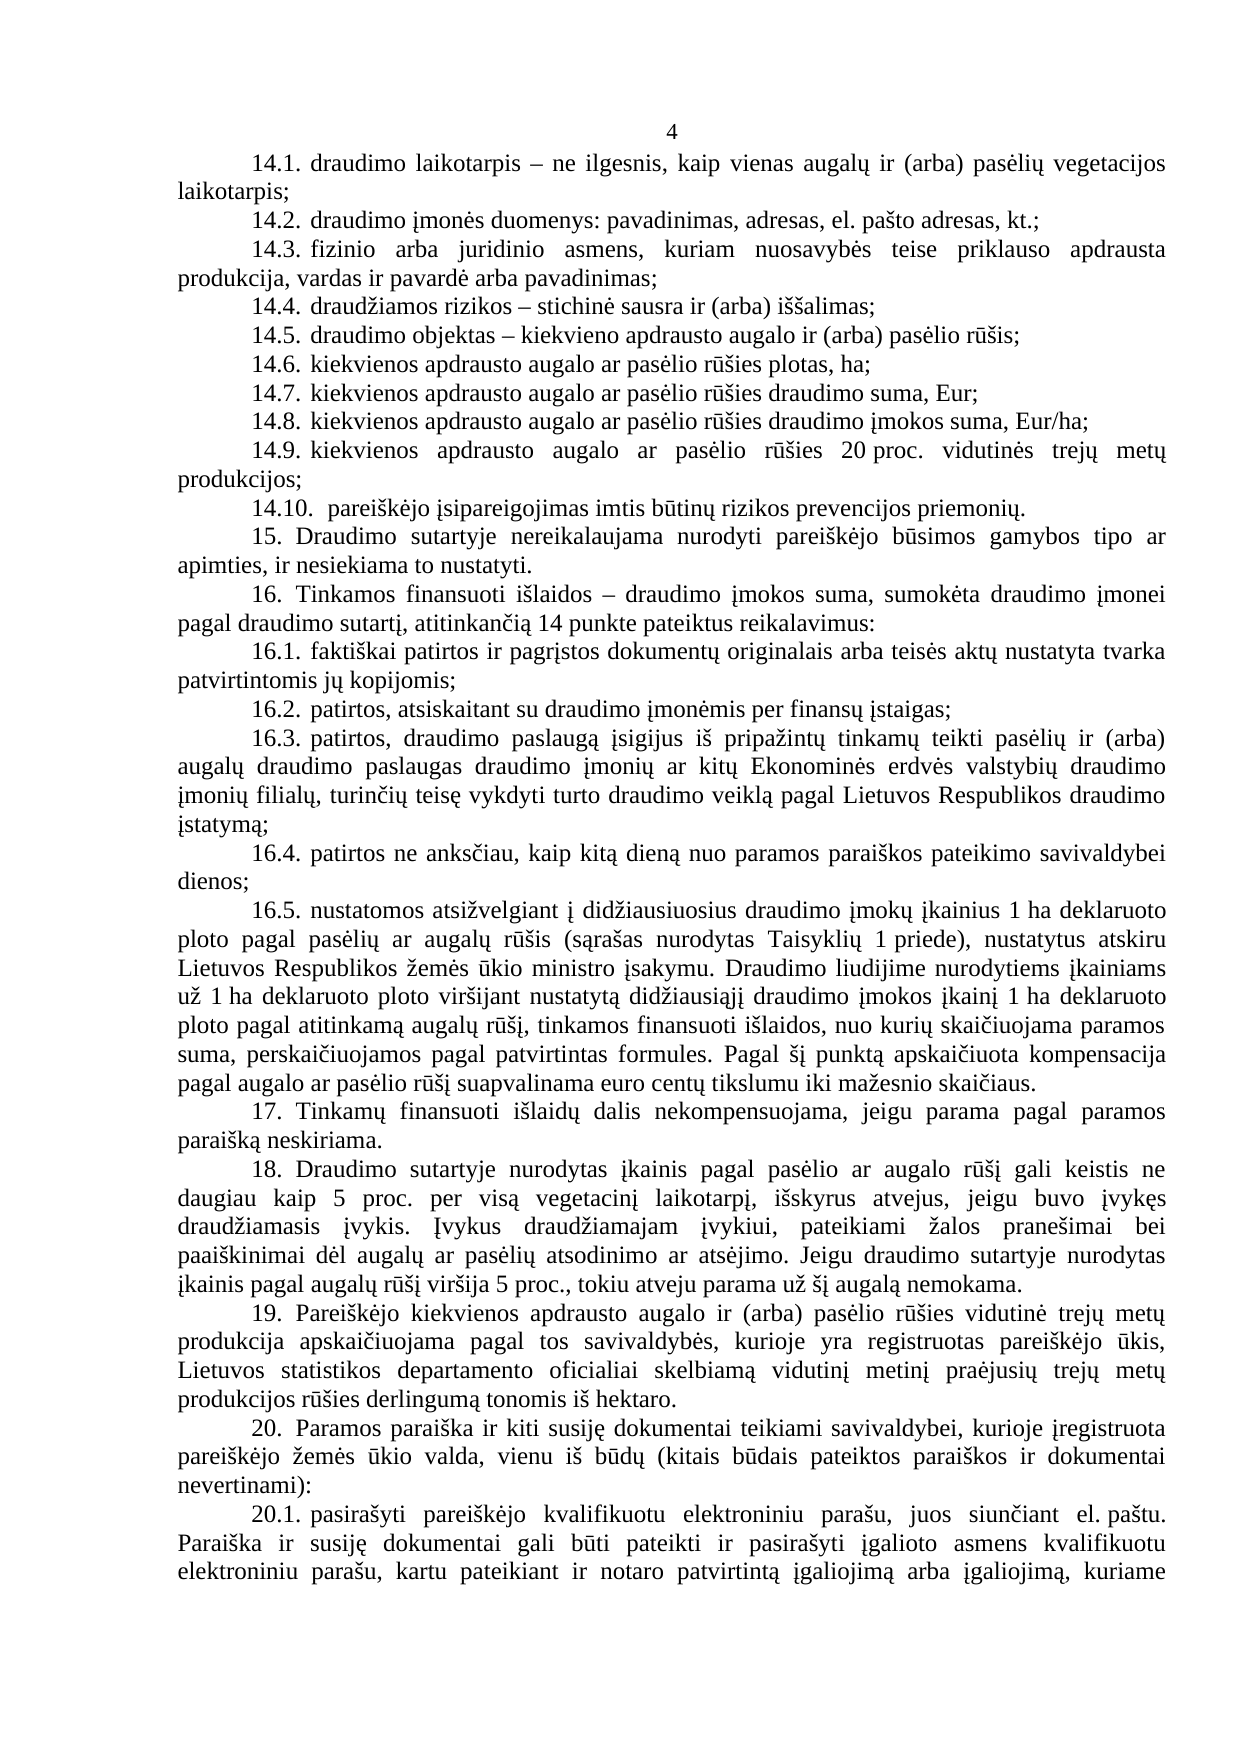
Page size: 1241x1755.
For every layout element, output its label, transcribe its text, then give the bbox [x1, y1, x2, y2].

text 16.1. faktiškai patirtos ir pagrįstos dokumentų originalais arba teisės aktų nustatyta tvarka patvirtintomis jų kopijomis; [177, 636, 1166, 694]
text 14.1. draudimo laikotarpis – ne ilgesnis, kaip vienas augalų ir (arba) pasėlių vegetacijos laikotarpis; [177, 148, 1166, 205]
text 14.9. kiekvienos apdrausto augalo ar pasėlio rūšies 20 proc. vidutinės trejų metų produkcijos; [177, 435, 1166, 493]
text 14.5. draudimo objektas – kiekvieno apdrausto augalo ir (arba) pasėlio rūšis; [177, 320, 1166, 349]
text 17. Tinkamų finansuoti išlaidų dalis nekompensuojama, jeigu parama pagal paramos paraišką neskiriama. [177, 1096, 1166, 1154]
text 20.1. pasirašyti pareiškėjo kvalifikuotu elektroniniu parašu, juos siunčiant el. paštu. Paraiška ir susiję dokumentai gali būti pateikti ir pasirašyti įgalioto asmens kvalifikuotu elektroniniu parašu, kartu pateikiant ir notaro patvirtintą įgaliojimą arba įgaliojimą, kuriame [177, 1499, 1166, 1585]
text 18. Draudimo sutartyje nurodytas įkainis pagal pasėlio ar augalo rūšį gali keistis ne daugiau kaip 5 proc. per visą vegetacinį laikotarpį, išskyrus atvejus, jeigu buvo įvykęs draudžiamasis įvykis. Įvykus draudžiamajam įvykiui, pateikiami žalos pranešimai bei paaiškinimai dėl augalų ar pasėlių atsodinimo ar atsėjimo. Jeigu draudimo sutartyje nurodytas įkainis pagal augalų rūšį viršija 5 proc., tokiu atveju parama už šį augalą nemokama. [177, 1154, 1166, 1298]
text 19. Pareiškėjo kiekvienos apdrausto augalo ir (arba) pasėlio rūšies vidutinė trejų metų produkcija apskaičiuojama pagal tos savivaldybės, kurioje yra registruotas pareiškėjo ūkis, Lietuvos statistikos departamento oficialiai skelbiamą vidutinį metinį praėjusių trejų metų produkcijos rūšies derlingumą tonomis iš hektaro. [177, 1298, 1166, 1413]
text 15. Draudimo sutartyje nereikalaujama nurodyti pareiškėjo būsimos gamybos tipo ar apimties, ir nesiekiama to nustatyti. [177, 521, 1166, 579]
text 16.3. patirtos, draudimo paslaugą įsigijus iš pripažintų tinkamų teikti pasėlių ir (arba) augalų draudimo paslaugas draudimo įmonių ar kitų Ekonominės erdvės valstybių draudimo įmonių filialų, turinčių teisę vykdyti turto draudimo veiklą pagal Lietuvos Respublikos draudimo įstatymą; [177, 723, 1166, 838]
text 14.2. draudimo įmonės duomenys: pavadinimas, adresas, el. pašto adresas, kt.; [177, 205, 1166, 234]
text 14.8. kiekvienos apdrausto augalo ar pasėlio rūšies draudimo įmokos suma, Eur/ha; [177, 406, 1166, 435]
text 16.2. patirtos, atsiskaitant su draudimo įmonėmis per finansų įstaigas; [177, 694, 1166, 723]
text 14.4. draudžiamos rizikos – stichinė sausra ir (arba) iššalimas; [177, 291, 1166, 320]
text 20. Paramos paraiška ir kiti susiję dokumentai teikiami savivaldybei, kurioje įregistruota pareiškėjo žemės ūkio valda, vienu iš būdų (kitais būdais pateiktos paraiškos ir dokumentai nevertinami): [177, 1413, 1166, 1499]
text 14.7. kiekvienos apdrausto augalo ar pasėlio rūšies draudimo suma, Eur; [177, 378, 1166, 406]
text 14.10. pareiškėjo įsipareigojimas imtis būtinų rizikos prevencijos priemonių. [177, 493, 1166, 521]
text 16.5. nustatomos atsižvelgiant į didžiausiuosius draudimo įmokų įkainius 1 ha deklaruoto ploto pagal pasėlių ar augalų rūšis (sąrašas nurodytas Taisyklių 1 priede), nustatytus atskiru Lietuvos Respublikos žemės ūkio ministro įsakymu. Draudimo liudijime nurodytiems įkainiams už 1 ha deklaruoto ploto viršijant nustatytą didžiausiąjį draudimo įmokos įkainį 1 ha deklaruoto ploto pagal atitinkamą augalų rūšį, tinkamos finansuoti išlaidos, nuo kurių skaičiuojama paramos suma, perskaičiuojamos pagal patvirtintas formules. Pagal šį punktą apskaičiuota kompensacija pagal augalo ar pasėlio rūšį suapvalinama euro centų tikslumu iki mažesnio skaičiaus. [177, 895, 1166, 1096]
text 14.3. fizinio arba juridinio asmens, kuriam nuosavybės teise priklauso apdrausta produkcija, vardas ir pavardė arba pavadinimas; [177, 234, 1166, 291]
text 14.6. kiekvienos apdrausto augalo ar pasėlio rūšies plotas, ha; [177, 349, 1166, 378]
text 16. Tinkamos finansuoti išlaidos – draudimo įmokos suma, sumokėta draudimo įmonei pagal draudimo sutartį, atitinkančią 14 punkte pateiktus reikalavimus: [177, 579, 1166, 636]
text 16.4. patirtos ne anksčiau, kaip kitą dieną nuo paramos paraiškos pateikimo savivaldybei dienos; [177, 838, 1166, 895]
